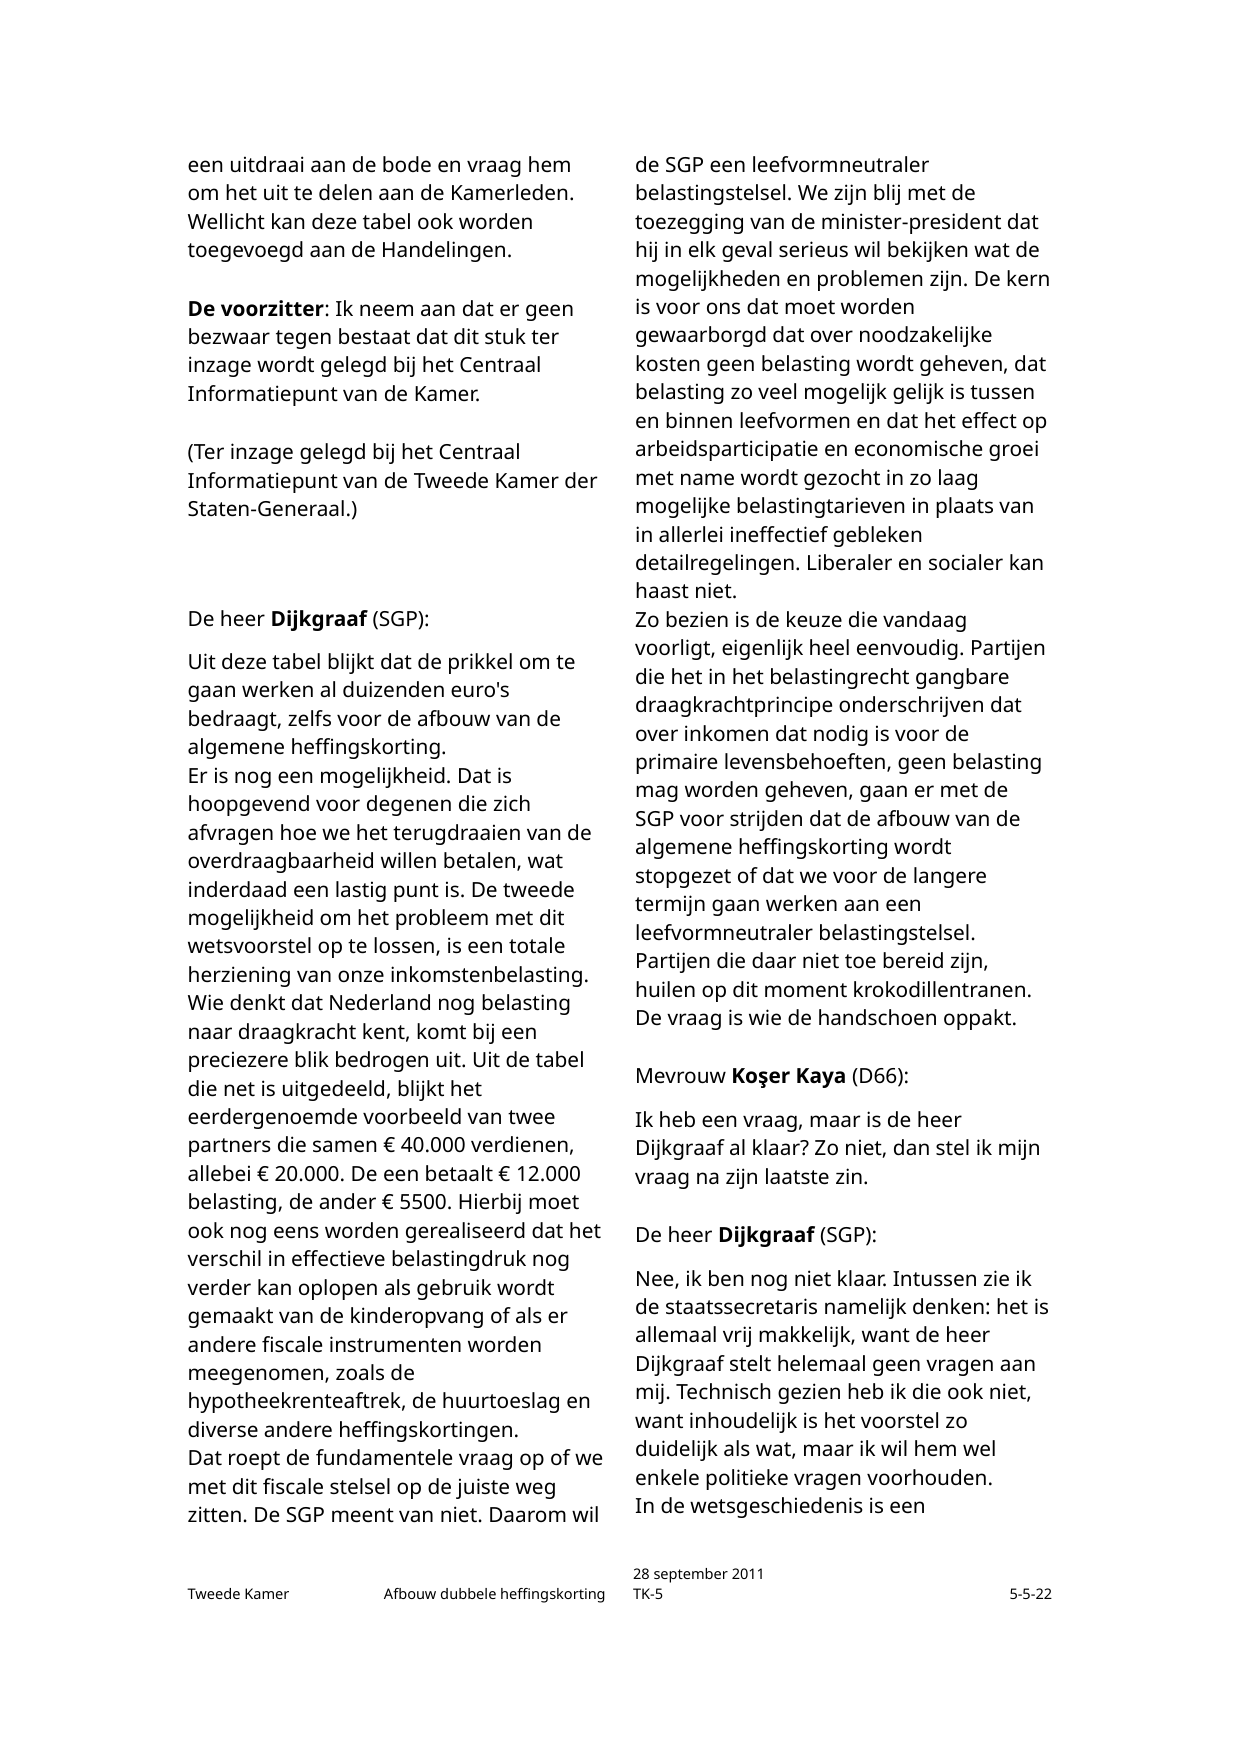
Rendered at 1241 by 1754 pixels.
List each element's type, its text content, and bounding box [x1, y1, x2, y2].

text (Ter inzage gelegd bij het Centraal Informatiepunt van de Tweede Kamer der Staten-Generaal.) [187, 437, 605, 523]
text De voorzitter: Ik neem aan dat er geen bezwaar tegen bestaat dat dit stuk ter inzage wordt gelegd bij het Centraal Informatiepunt van de Kamer. [187, 294, 605, 407]
text Uit deze tabel blijkt dat de prikkel om te gaan werken al duizenden euro's bedraagt, zelfs voor de afbouw van de algemene heffingskorting. [187, 647, 605, 761]
text de SGP een leefvormneutraler belastingstelsel. We zijn blij met de toezegging van de minister-president dat hij in elk geval serieus wil bekijken wat de mogelijkheden en problemen zijn. De kern is voor ons dat moet worden gewaarborgd dat over noodzakelijke kosten geen belasting wordt geheven, dat belasting zo veel mogelijk gelijk is tussen en binnen leefvormen en dat het effect op arbeidsparticipatie en economische groei met name wordt gezocht in zo laag mogelijke belastingtarieven in plaats van in allerlei ineffectief gebleken detailregelingen. Liberaler en socialer kan haast niet. [635, 150, 1053, 605]
text Dat roept de fundamentele vraag op of we met dit fiscale stelsel op de juiste weg zitten. De SGP meent van niet. Daarom wil [187, 1443, 605, 1529]
text Nee, ik ben nog niet klaar. Intussen zie ik de staatssecretaris namelijk denken: het is allemaal vrij makkelijk, want de heer Dijkgraaf stelt helemaal geen vragen aan mij. Technisch gezien heb ik die ook niet, want inhoudelijk is het voorstel zo duidelijk als wat, maar ik wil hem wel enkele politieke vragen voorhouden. [635, 1264, 1053, 1491]
text De heer Dijkgraaf (SGP): [187, 604, 605, 632]
text De heer Dijkgraaf (SGP): [635, 1220, 1053, 1249]
text In de wetsgeschiedenis is een [635, 1491, 1053, 1520]
text een uitdraai aan de bode en vraag hem om het uit te delen aan de Kamerleden. Wellicht kan deze tabel ook worden toegevoegd aan de Handelingen. [187, 150, 605, 264]
text Zo bezien is de keuze die vandaag voorligt, eigenlijk heel eenvoudig. Partijen die het in het belastingrecht gangbare draagkrachtprincipe onderschrijven dat over inkomen dat nodig is voor de primaire levensbehoeften, geen belasting mag worden geheven, gaan er met de SGP voor strijden dat de afbouw van de algemene heffingskorting wordt stopgezet of dat we voor de langere termijn gaan werken aan een leefvormneutraler belastingstelsel. Partijen die daar niet toe bereid zijn, huilen op dit moment krokodillentranen. De vraag is wie de handschoen oppakt. [635, 605, 1053, 1032]
text  [187, 553, 605, 581]
text Mevrouw Koşer Kaya (D66): [635, 1062, 1053, 1090]
text Er is nog een mogelijkheid. Dat is hoopgevend voor degenen die zich afvragen hoe we het terugdraaien van de overdraagbaarheid willen betalen, wat inderdaad een lastig punt is. De tweede mogelijkheid om het probleem met dit wetsvoorstel op te lossen, is een totale herziening van onze inkomstenbelasting. Wie denkt dat Nederland nog belasting naar draagkracht kent, komt bij een preciezere blik bedrogen uit. Uit de tabel die net is uitgedeeld, blijkt het eerdergenoemde voorbeeld van twee partners die samen € 40.000 verdienen, allebei € 20.000. De een betaalt € 12.000 belasting, de ander € 5500. Hierbij moet ook nog eens worden gerealiseerd dat het verschil in effectieve belastingdruk nog verder kan oplopen als gebruik wordt gemaakt van de kinderopvang of als er andere fiscale instrumenten worden meegenomen, zoals de hypotheekrenteaftrek, de huurtoeslag en diverse andere heffingskortingen. [187, 761, 605, 1443]
text Ik heb een vraag, maar is de heer Dijkgraaf al klaar? Zo niet, dan stel ik mijn vraag na zijn laatste zin. [635, 1105, 1053, 1190]
